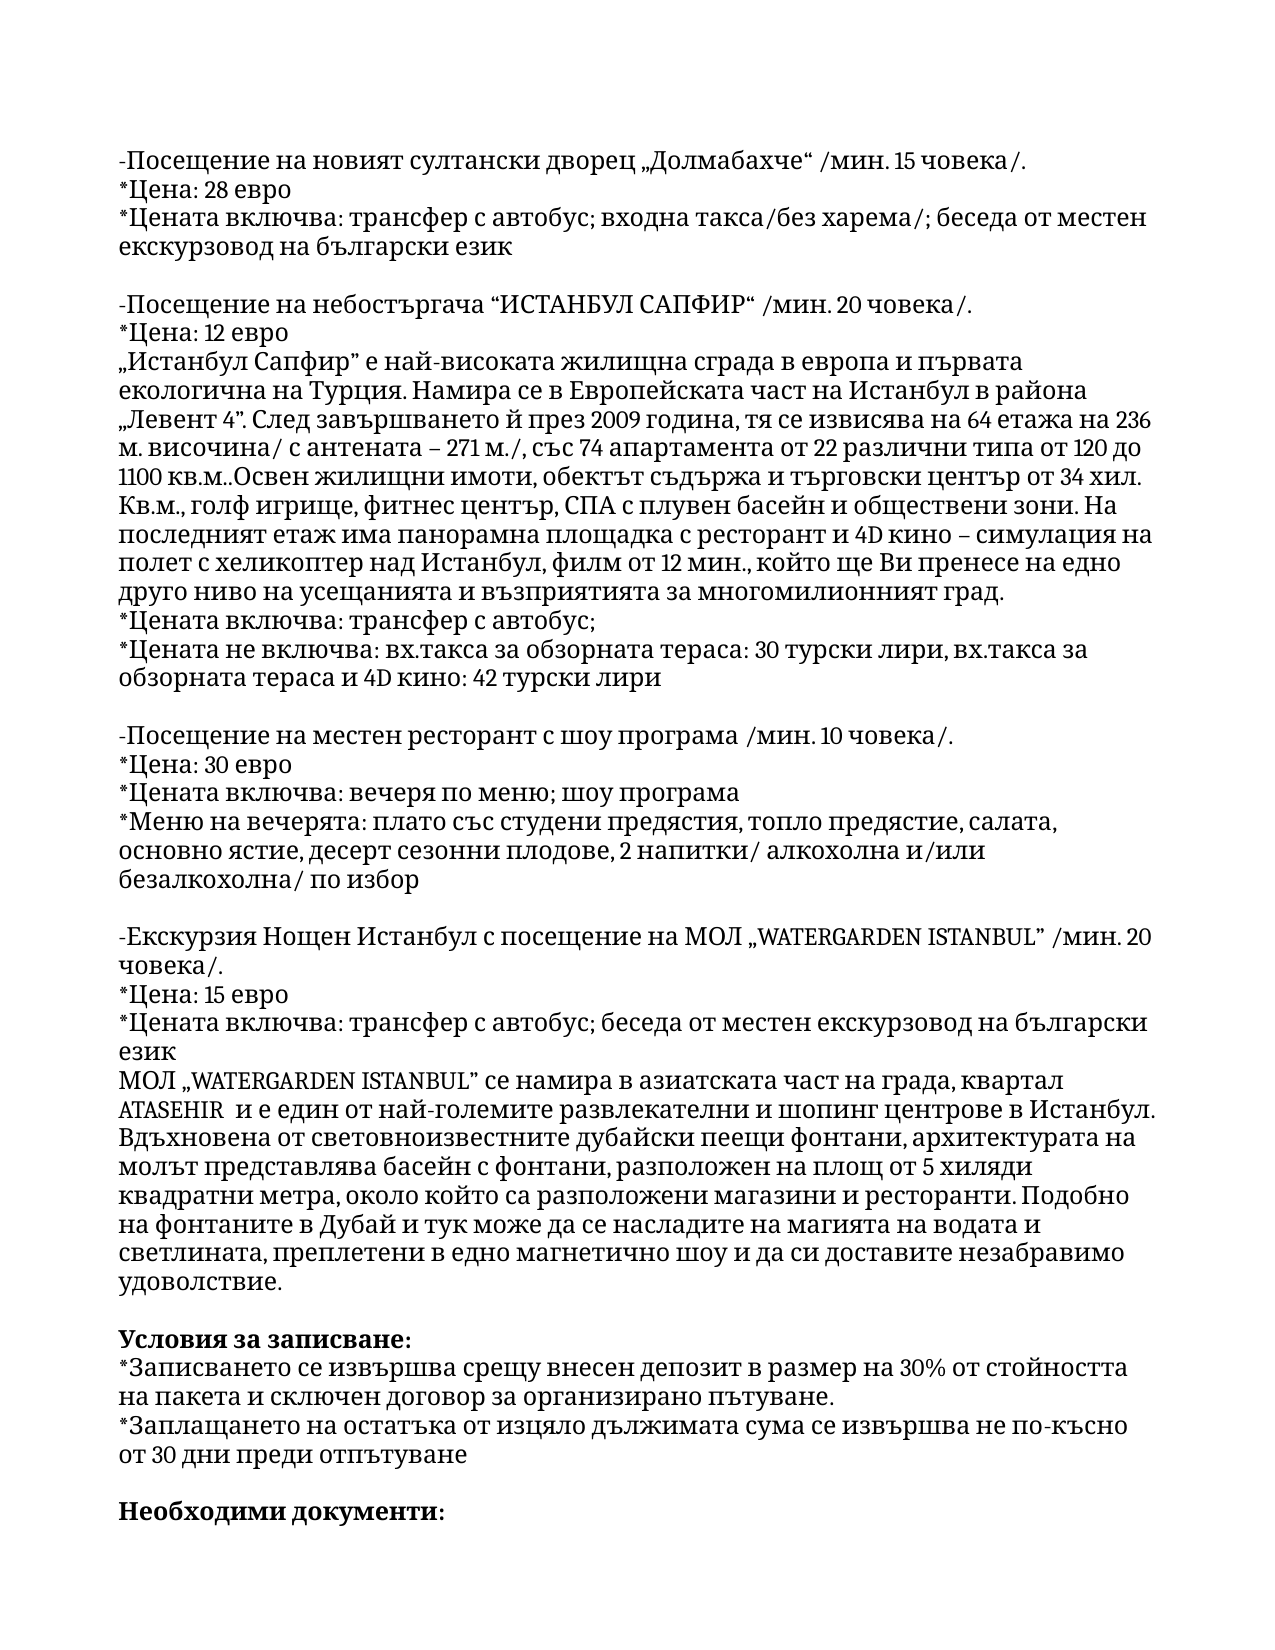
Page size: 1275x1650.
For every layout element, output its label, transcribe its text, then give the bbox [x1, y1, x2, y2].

text Необходими документи: [118, 1498, 1157, 1527]
text *Записването се извършва срещу внесен депозит в размер на 30% от стойността на пакета и сключен договор за организирано пътуване. *Заплащането на остатъка от изцяло дължимата сума се извършва не по-късно от 30 дни преди отпътуване [118, 1354, 1157, 1469]
text -Посещение на новият султански дворец „Долмабахче“ /мин. 15 човека/. *Цена: 28 евро *Цената включва: трансфер с автобус; входна такса/без харема/; беседа от местен екскурзовод на български език -Посещение на небостъргача “ИСТАНБУЛ САПФИР“ /мин. 20 човека/. *Цена: 12 евро „Истанбул Сапфир” е най-високата жилищна сграда в европа и първата екологична на Турция. Намира се в Европейската част на Истанбул в района „Левент 4”. След завършването й през 2009 година, тя се извисява на 64 етажа на 236 м. височина/ с антената – 271 м./, със 74 апартамента от 22 различни типа от 120 до 1100 кв.м..Освен жилищни имоти, обектът съдържа и търговски център от 34 хил. Кв.м., голф игрище, фитнес център, СПА с плувен басейн и обществени зони. На последният етаж има панорамна площадка с ресторант и 4D кино – симулация на полет с хеликоптер над Истанбул, филм от 12 мин., който ще Ви пренесе на едно друго ниво на усещанията и възприятията за многомилионният град. *Цената включва: трансфер с автобус; *Цената не включва: вх.такса за обзорната тераса: 30 турски лири, вх.такса за обзорната тераса и 4D кино: 42 турски лири -Посещение на местен ресторант с шоу програма /мин. 10 човека/. *Цена: 30 евро *Цената включва: вечеря по меню; шоу програма *Меню на вечерята: плато със студени предястия, топло предястие, салата, основно ястие, десерт сезонни плодове, 2 напитки/ алкохолна и/или безалкохолна/ по избор -Екскурзия Нощен Истанбул с посещение на МОЛ „WATERGARDEN ISTANBUL” /мин. 20 човека/. *Цена: 15 евро *Цената включва: трансфер с автобус; беседа от местен екскурзовод на български език МОЛ „WATERGARDEN ISTANBUL” се намира в азиатската част на града, квартал ATASEHIR и е един от най-големите развлекателни и шопинг центрове в Истанбул. Вдъхновена от световноизвестните дубайски пеещи фонтани, архитектурата на молът представлява басейн с фонтани, разположен на площ от 5 хиляди квадратни метра, около който са разположени магазини и ресторанти. Подобно на фонтаните в Дубай и тук може да се насладите на магията на водата и светлината, преплетени в едно магнетично шоу и да си доставите незабравимо удоволствие. [118, 118, 1157, 1297]
text Условия за записване: [118, 1326, 1157, 1354]
